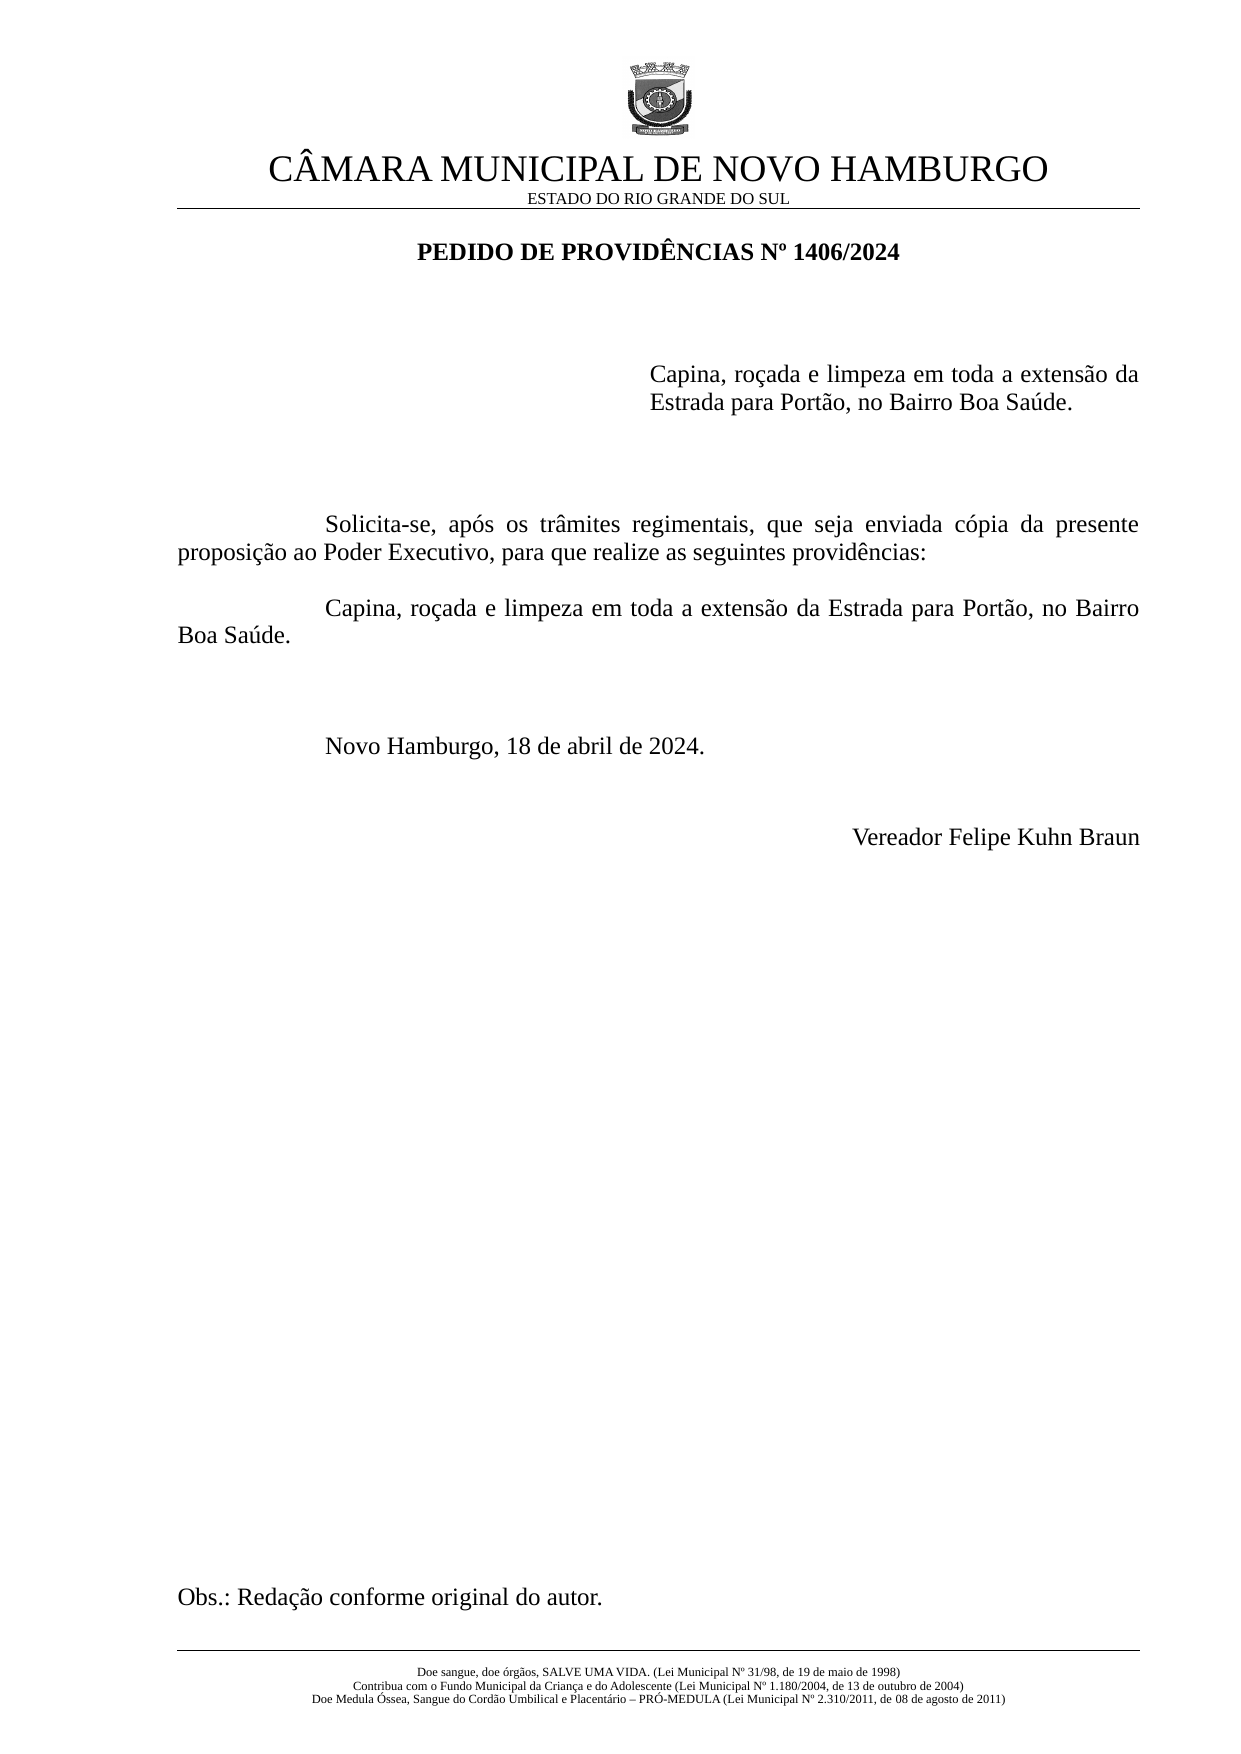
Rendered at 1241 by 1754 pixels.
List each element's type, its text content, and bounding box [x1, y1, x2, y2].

text Obs.: Redação conforme original do autor. [177, 1583, 1140, 1611]
text Novo Hamburgo, 18 de abril de 2024. [177, 732, 1140, 760]
text PEDIDO DE PROVIDÊNCIAS Nº 1406/2024 [177, 238, 1140, 266]
text Solicita-se, após os trâmites regimentais, que seja enviada cópia da presente proposição ao Poder Executivo, para que realize as seguintes providências: [177, 511, 1140, 566]
text Capina, roçada e limpeza em toda a extensão da Estrada para Portão, no Bairro Boa Saúde. [649, 361, 1140, 416]
text Capina, roçada e limpeza em toda a extensão da Estrada para Portão, no Bairro Boa Saúde. [177, 594, 1140, 649]
text Vereador Felipe Kuhn Braun [177, 823, 1140, 851]
